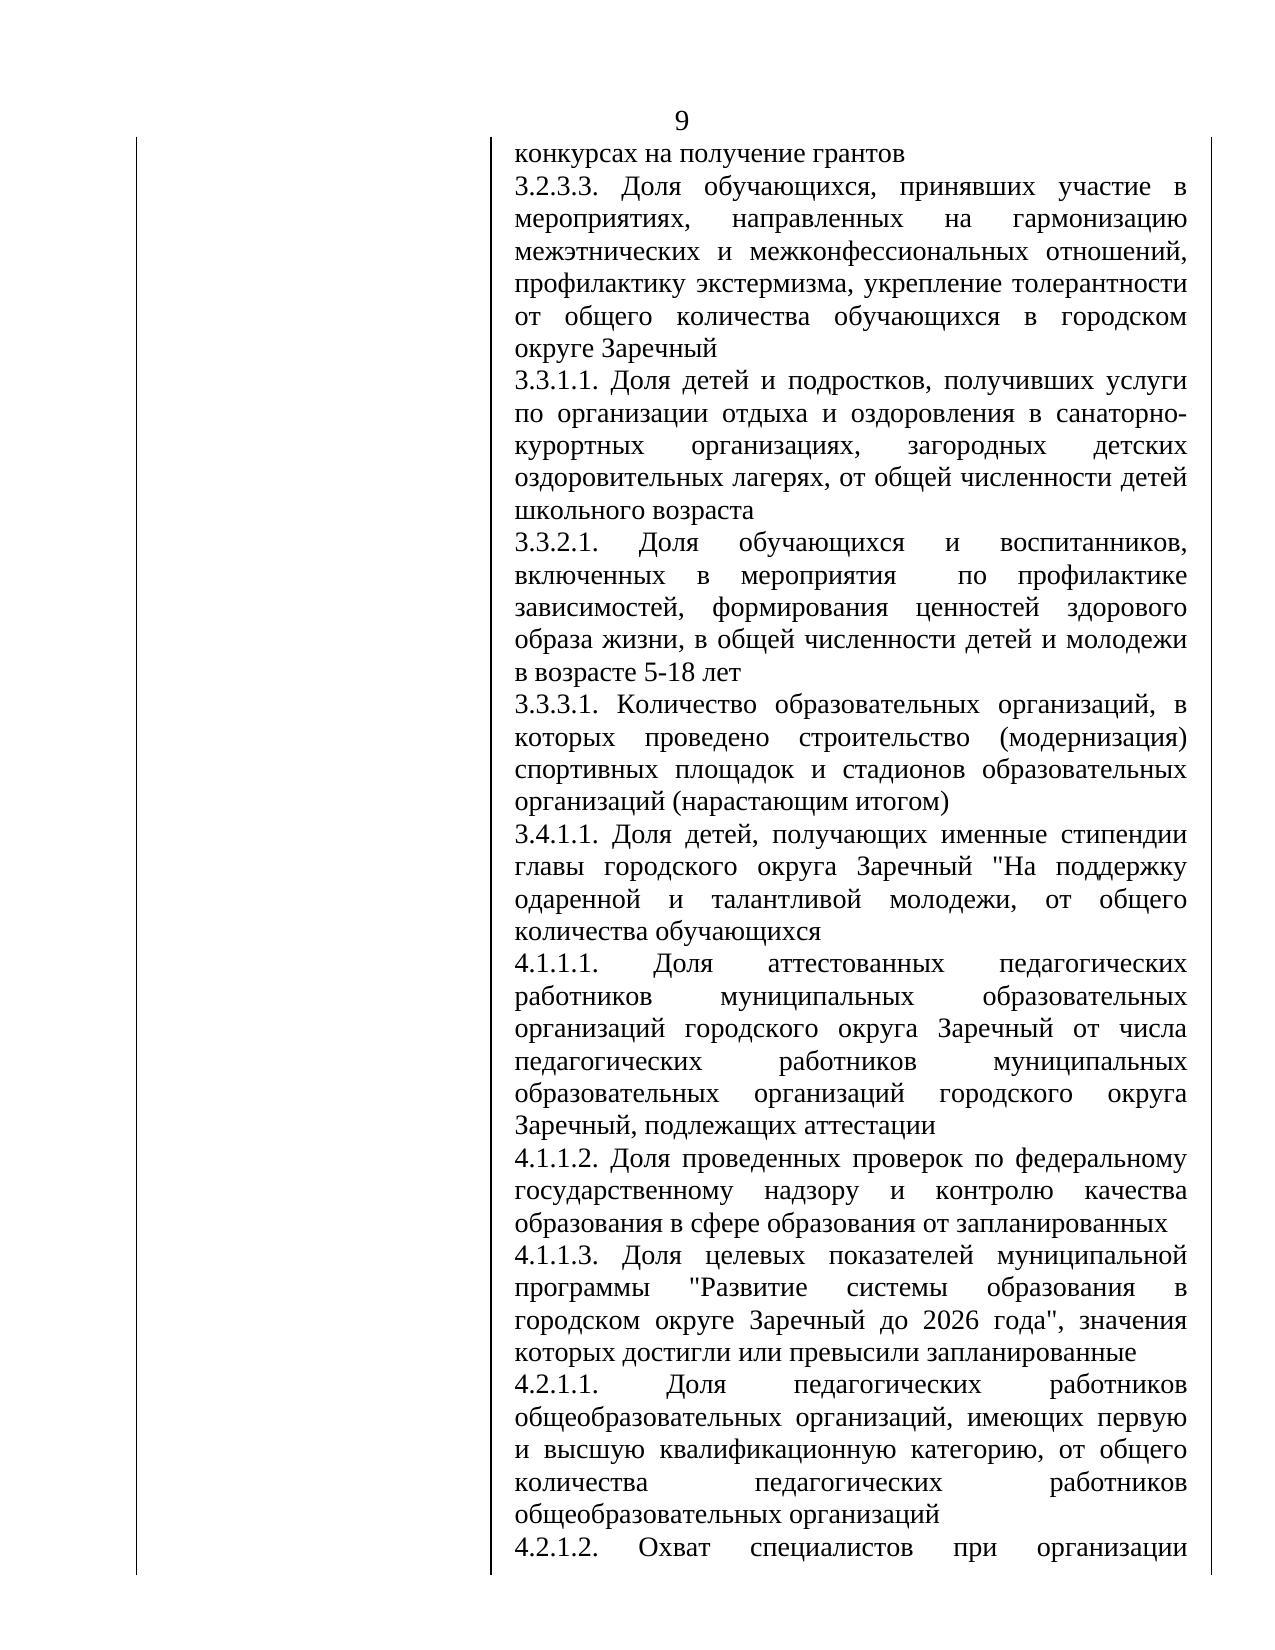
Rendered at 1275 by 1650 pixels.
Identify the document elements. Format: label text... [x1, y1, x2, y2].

table_cell [137, 1368, 490, 1529]
table_cell [137, 1238, 490, 1368]
table_cell 4.1.1.1. Доля аттестованных педагогических работников муниципальных образовательных организаций городского округа Заречный от числа педагогических работников муниципальных образовательных организаций городского округа Заречный, подлежащих аттестации [492, 946, 1211, 1141]
table_cell 3.3.1.1. Доля детей и подростков, получивших услуги по организации отдыха и оздоровления в санаторно-курортных организациях, загородных детских оздоровительных лагерях, от общей численности детей школьного возраста [492, 363, 1211, 525]
table_cell 4.2.1.1. Доля педагогических работников общеобразовательных организаций, имеющих первую и высшую квалификационную категорию, от общего количества педагогических работников общеобразовательных организаций [492, 1368, 1211, 1529]
table_cell 3.3.3.1. Количество образовательных организаций, в которых проведено строительство (модернизация) спортивных площадок и стадионов образовательных организаций (нарастающим итогом) [492, 687, 1211, 817]
table_cell конкурсах на получение грантов 3.2.3.3. Доля обучающихся, принявших участие в мероприятиях, направленных на гармонизацию межэтнических и межконфессиональных отношений, профилактику экстермизма, укрепление толерантности от общего количества обучающихся в городском округе Заречный [492, 137, 1211, 363]
table_cell 3.3.2.1. Доля обучающихся и воспитанников, включенных в мероприятия по профилактике зависимостей, формирования ценностей здорового образа жизни, в общей численности детей и молодежи в возрасте 5-18 лет [492, 525, 1211, 687]
table_cell [137, 817, 490, 946]
table_cell 4.2.1.2. Охват специалистов при организации [492, 1530, 1211, 1575]
table_cell [137, 687, 490, 817]
table_cell 4.1.1.2. Доля проведенных проверок по федеральному государственному надзору и контролю качества образования в сфере образования от запланированных [492, 1141, 1211, 1238]
table_cell [137, 1530, 490, 1575]
table_cell [137, 946, 490, 1141]
table_cell 4.1.1.3. Доля целевых показателей муниципальной программы "Развитие системы образования в городском округе Заречный до 2026 года", значения которых достигли или превысили запланированные [492, 1238, 1211, 1368]
table_cell [137, 363, 490, 525]
table_cell [137, 137, 490, 363]
table_cell [137, 525, 490, 687]
table_cell 3.4.1.1. Доля детей, получающих именные стипендии главы городского округа Заречный "На поддержку одаренной и талантливой молодежи, от общего количества обучающихся [492, 817, 1211, 946]
table_cell [137, 1141, 490, 1238]
